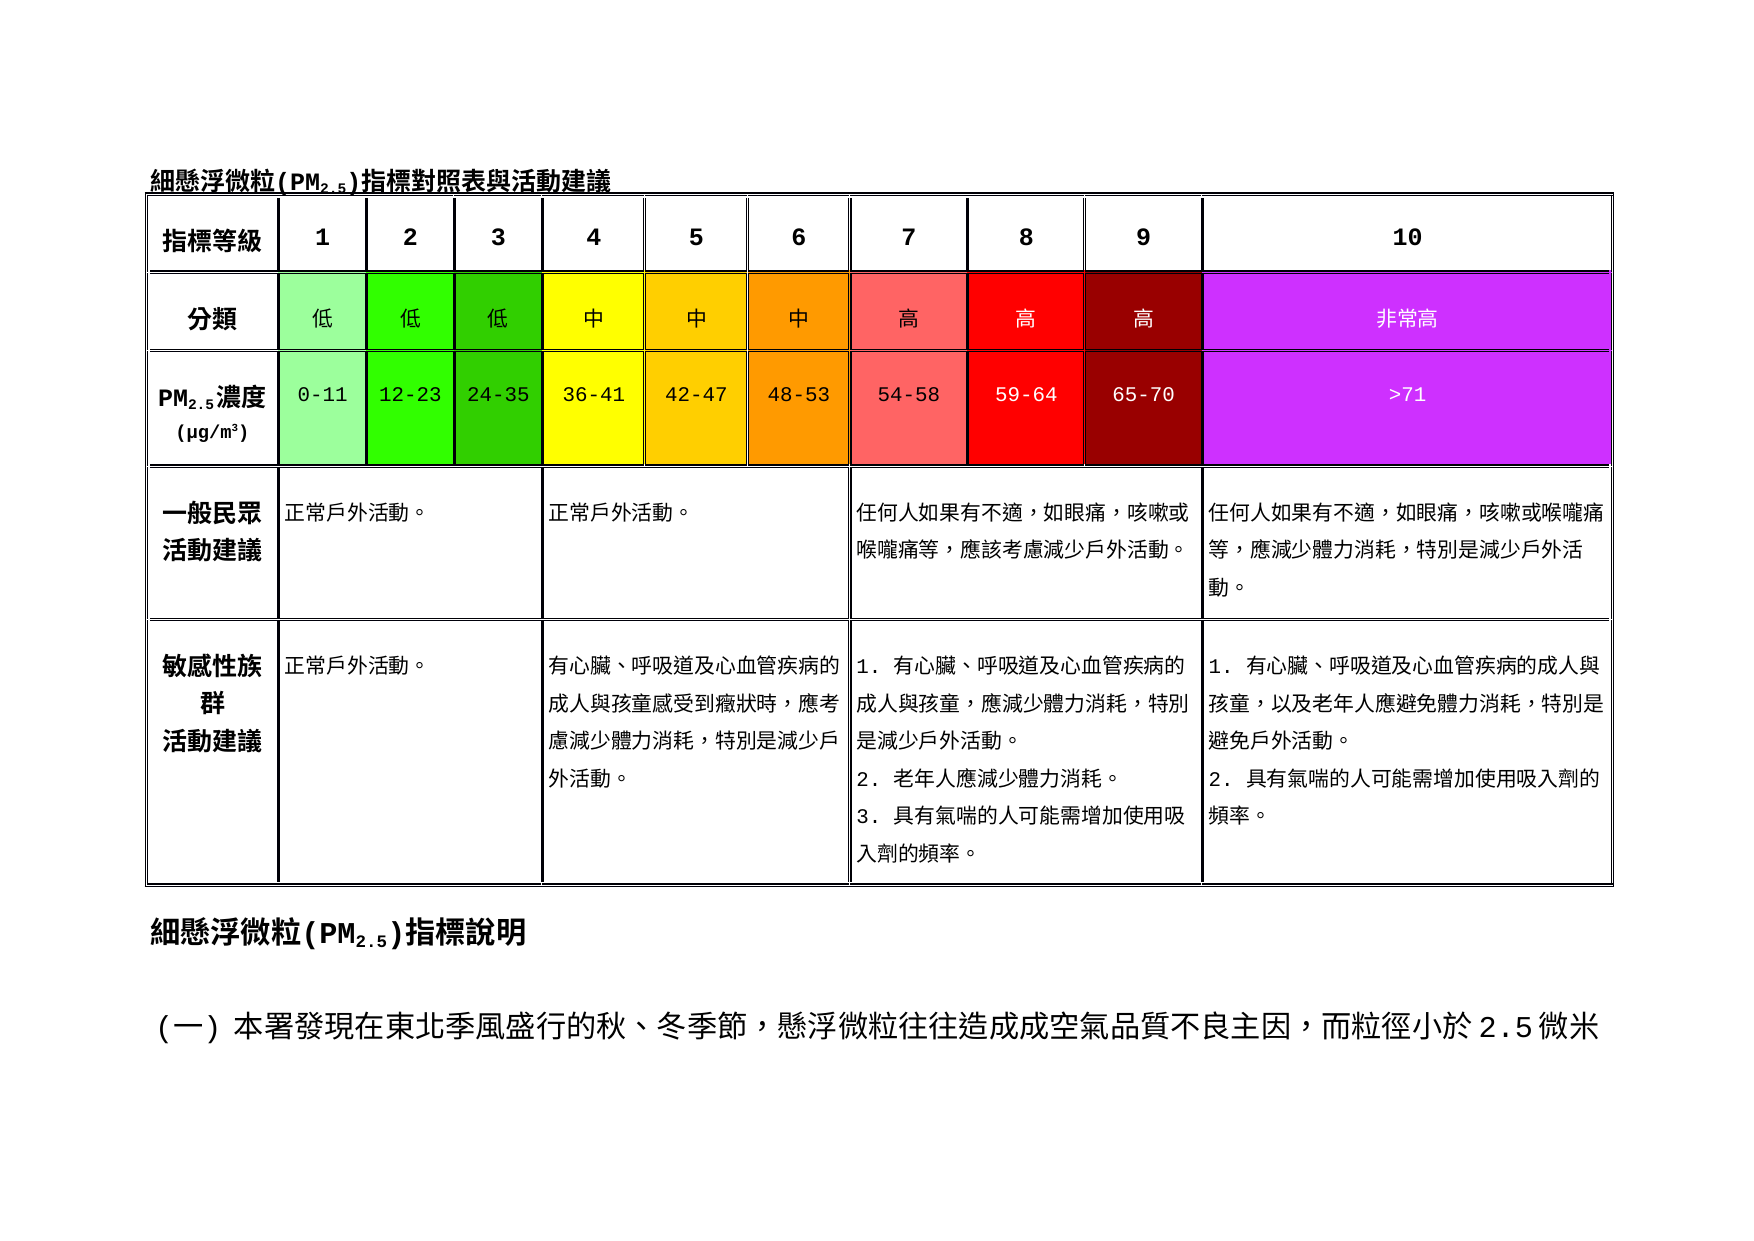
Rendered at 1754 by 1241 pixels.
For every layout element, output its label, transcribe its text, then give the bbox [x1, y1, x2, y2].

table_header (一) [149, 962, 227, 1074]
table_cell 24-35 [456, 352, 541, 464]
table_cell 59-64 [969, 352, 1083, 464]
table_cell 低 [368, 274, 453, 349]
table_header 1 [278, 196, 366, 270]
table_header 本署發現在東北季風盛行的秋、冬季節，懸浮微粒往往造成成空氣品質不良主因，而粒徑小於2.5微米 [228, 962, 1615, 1074]
table_cell 高 [1086, 274, 1201, 349]
table_header 8 [967, 196, 1085, 270]
table_cell 敏感性族群 活動建議 [146, 618, 278, 883]
subtitle 細懸浮微粒(PM2.5)指標對照表與活動建議 [150, 155, 1604, 192]
table_cell 42-47 [646, 352, 746, 464]
table_cell 12-23 [368, 352, 453, 464]
table_header 10 [1202, 196, 1611, 270]
table_header 9 [1085, 194, 1202, 270]
table_cell 正常戶外活動。 [278, 621, 542, 883]
table_header 2 [366, 194, 454, 270]
table_cell 中 [544, 274, 643, 349]
table_cell 0-11 [280, 352, 365, 464]
table_header 5 [645, 196, 747, 270]
table_cell PM2.5濃度 (μg/m3) [146, 349, 278, 464]
table_cell 65-70 [1086, 352, 1201, 464]
table_cell 任何人如果有不適，如眼痛，咳嗽或喉嚨痛等，應該考慮減少戶外活動。 [852, 468, 1201, 618]
table_cell 54-58 [852, 352, 966, 464]
table_cell 有心臟、呼吸道及心血管疾病的成人與孩童感受到癥狀時，應考慮減少體力消耗，特別是減少戶外活動。 [542, 618, 850, 883]
table_cell 中 [749, 274, 848, 349]
table_cell 36-41 [544, 352, 643, 464]
table_cell 1. 有心臟、呼吸道及心血管疾病的成人與孩童，應減少體力消耗，特別是減少戶外活動。 2. 老年人應減少體力消耗。 3. 具有氣喘的人可能需增加使用吸入劑的頻率。 [850, 621, 1202, 883]
table_cell 中 [646, 274, 746, 349]
table_cell 一般民眾 活動建議 [148, 464, 277, 618]
table_header 7 [850, 196, 967, 270]
table_cell 高 [969, 274, 1083, 349]
table_cell 分類 [148, 270, 277, 349]
table_cell 任何人如果有不適，如眼痛，咳嗽或喉嚨痛等，應減少體力消耗，特別是減少戶外活動。 [1204, 464, 1611, 618]
table_header 指標等級 [148, 196, 278, 270]
subtitle 細懸浮微粒(PM2.5)指標說明 [150, 887, 1604, 962]
table_cell 正常戶外活動。 [544, 468, 848, 618]
table_header 3 [454, 194, 542, 270]
table_cell 低 [280, 274, 365, 349]
table_cell 48-53 [749, 352, 848, 464]
table_cell >71 [1202, 349, 1612, 464]
table_header 6 [748, 194, 850, 270]
table_cell 高 [852, 274, 966, 349]
table_cell 非常高 [1204, 270, 1611, 349]
table_cell 1. 有心臟、呼吸道及心血管疾病的成人與孩童，以及老年人應避免體力消耗，特別是避免戶外活動。 2. 具有氣喘的人可能需增加使用吸入劑的頻率。 [1202, 618, 1612, 883]
table_cell 正常戶外活動。 [280, 468, 541, 618]
table_cell 低 [456, 274, 541, 349]
table_header 4 [542, 196, 645, 270]
